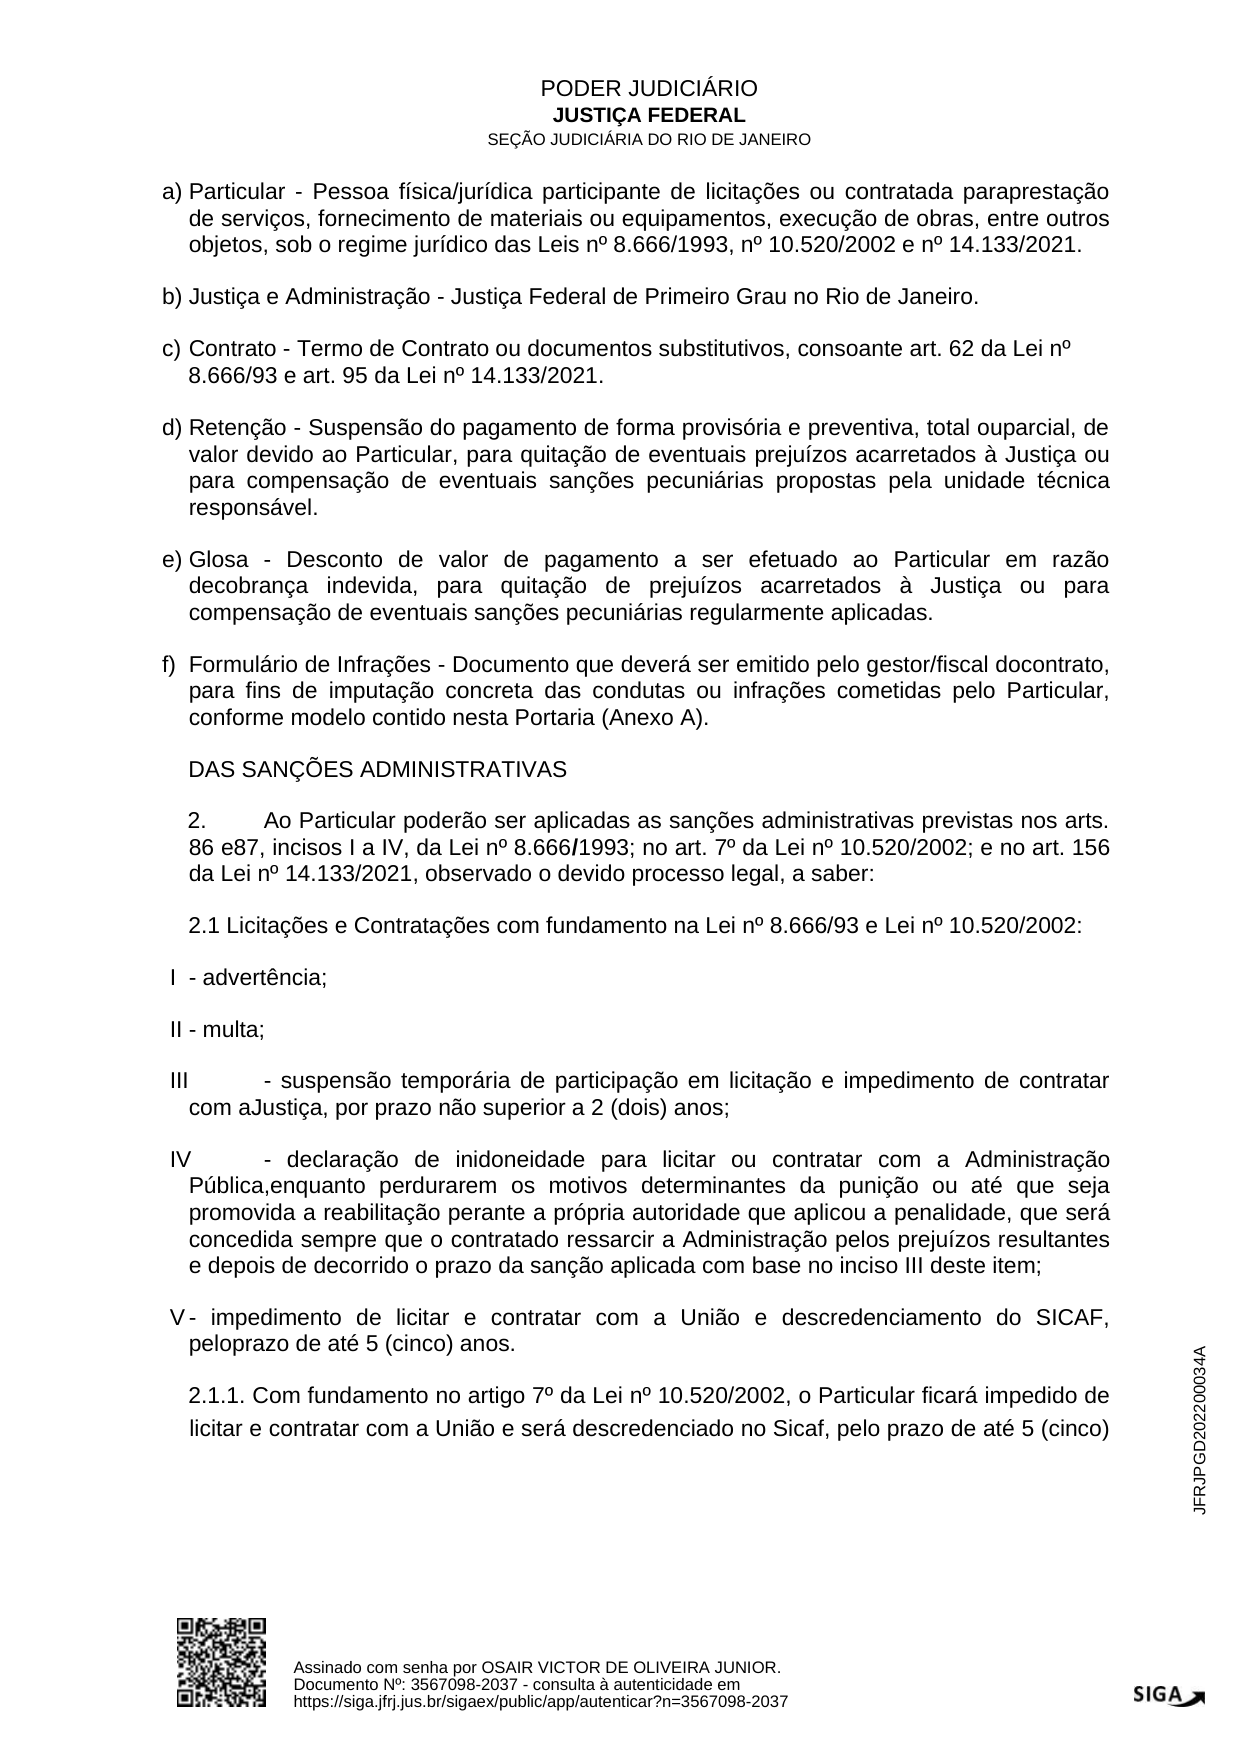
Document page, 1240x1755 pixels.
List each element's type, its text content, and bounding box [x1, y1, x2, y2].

list - multa; [169, 1016, 1111, 1042]
list Glosa - Desconto de valor de pagamento a ser efetuado ao Particular em razão decobrança indevida, para quitação de prejuízos acarretados à Justiça ou para compensação de eventuais sanções pecuniárias regularmente aplicadas. [162, 546, 1111, 625]
list Justiça e Administração - Justiça Federal de Primeiro Grau no Rio de Janeiro. [162, 283, 1111, 309]
list Particular - Pessoa física/jurídica participante de licitações ou contratada paraprestação de serviços, fornecimento de materiais ou equipamentos, execução de obras, entre outros objetos, sob o regime jurídico das Leis nº 8.666/1993, nº 10.520/2002 e nº 14.133/2021. [162, 178, 1111, 258]
list Formulário de Infrações - Documento que deverá ser emitido pelo gestor/fiscal docontrato, para fins de imputação concreta das condutas ou infrações cometidas pelo Particular, conforme modelo contido nesta Portaria (Anexo A). [162, 651, 1111, 730]
list Retenção - Suspensão do pagamento de forma provisória e preventiva, total ouparcial, de valor devido ao Particular, para quitação de eventuais prejuízos acarretados à Justiça ou para compensação de eventuais sanções pecuniárias propostas pela unidade técnica responsável. [162, 414, 1111, 520]
list - impedimento de licitar e contratar com a União e descredenciamento do SICAF, peloprazo de até 5 (cinco) anos. [169, 1304, 1111, 1357]
list - suspensão temporária de participação em licitação e impedimento de contratar com aJustiça, por prazo não superior a 2 (dois) anos; [169, 1067, 1111, 1120]
text 8.666/93 e art. 95 da Lei nº 14.133/2021. [188, 362, 1111, 389]
list Ao Particular poderão ser aplicadas as sanções administrativas previstas nos arts. 86 e87, incisos I a IV, da Lei nº 8.666/1993; no art. 7º da Lei nº 10.520/2002; e no art. 156 da Lei nº 14.133/2021, observado o devido processo legal, a saber: [187, 807, 1111, 887]
list - declaração de inidoneidade para licitar ou contratar com a Administração Pública,enquanto perdurarem os motivos determinantes da punição ou até que seja promovida a reabilitação perante a própria autoridade que aplicou a penalidade, que será concedida sempre que o contratado ressarcir a Administração pelos prejuízos resultantes e depois de decorrido o prazo da sanção aplicada com base no inciso III deste item; [169, 1146, 1111, 1278]
list Contrato - Termo de Contrato ou documentos substitutivos, consoante art. 62 da Lei nº [162, 335, 1111, 361]
text DAS SANÇÕES ADMINISTRATIVAS [188, 756, 1111, 782]
text 2.1 Licitações e Contratações com fundamento na Lei nº 8.666/93 e Lei nº 10.520/2002: [188, 912, 1111, 938]
list - advertência; [169, 964, 1111, 990]
text 2.1.1. Com fundamento no artigo 7º da Lei nº 10.520/2002, o Particular ficará impedido de licitar e contratar com a União e será descredenciado no Sicaf, pelo prazo de até 5 (cinco) [188, 1382, 1111, 1441]
